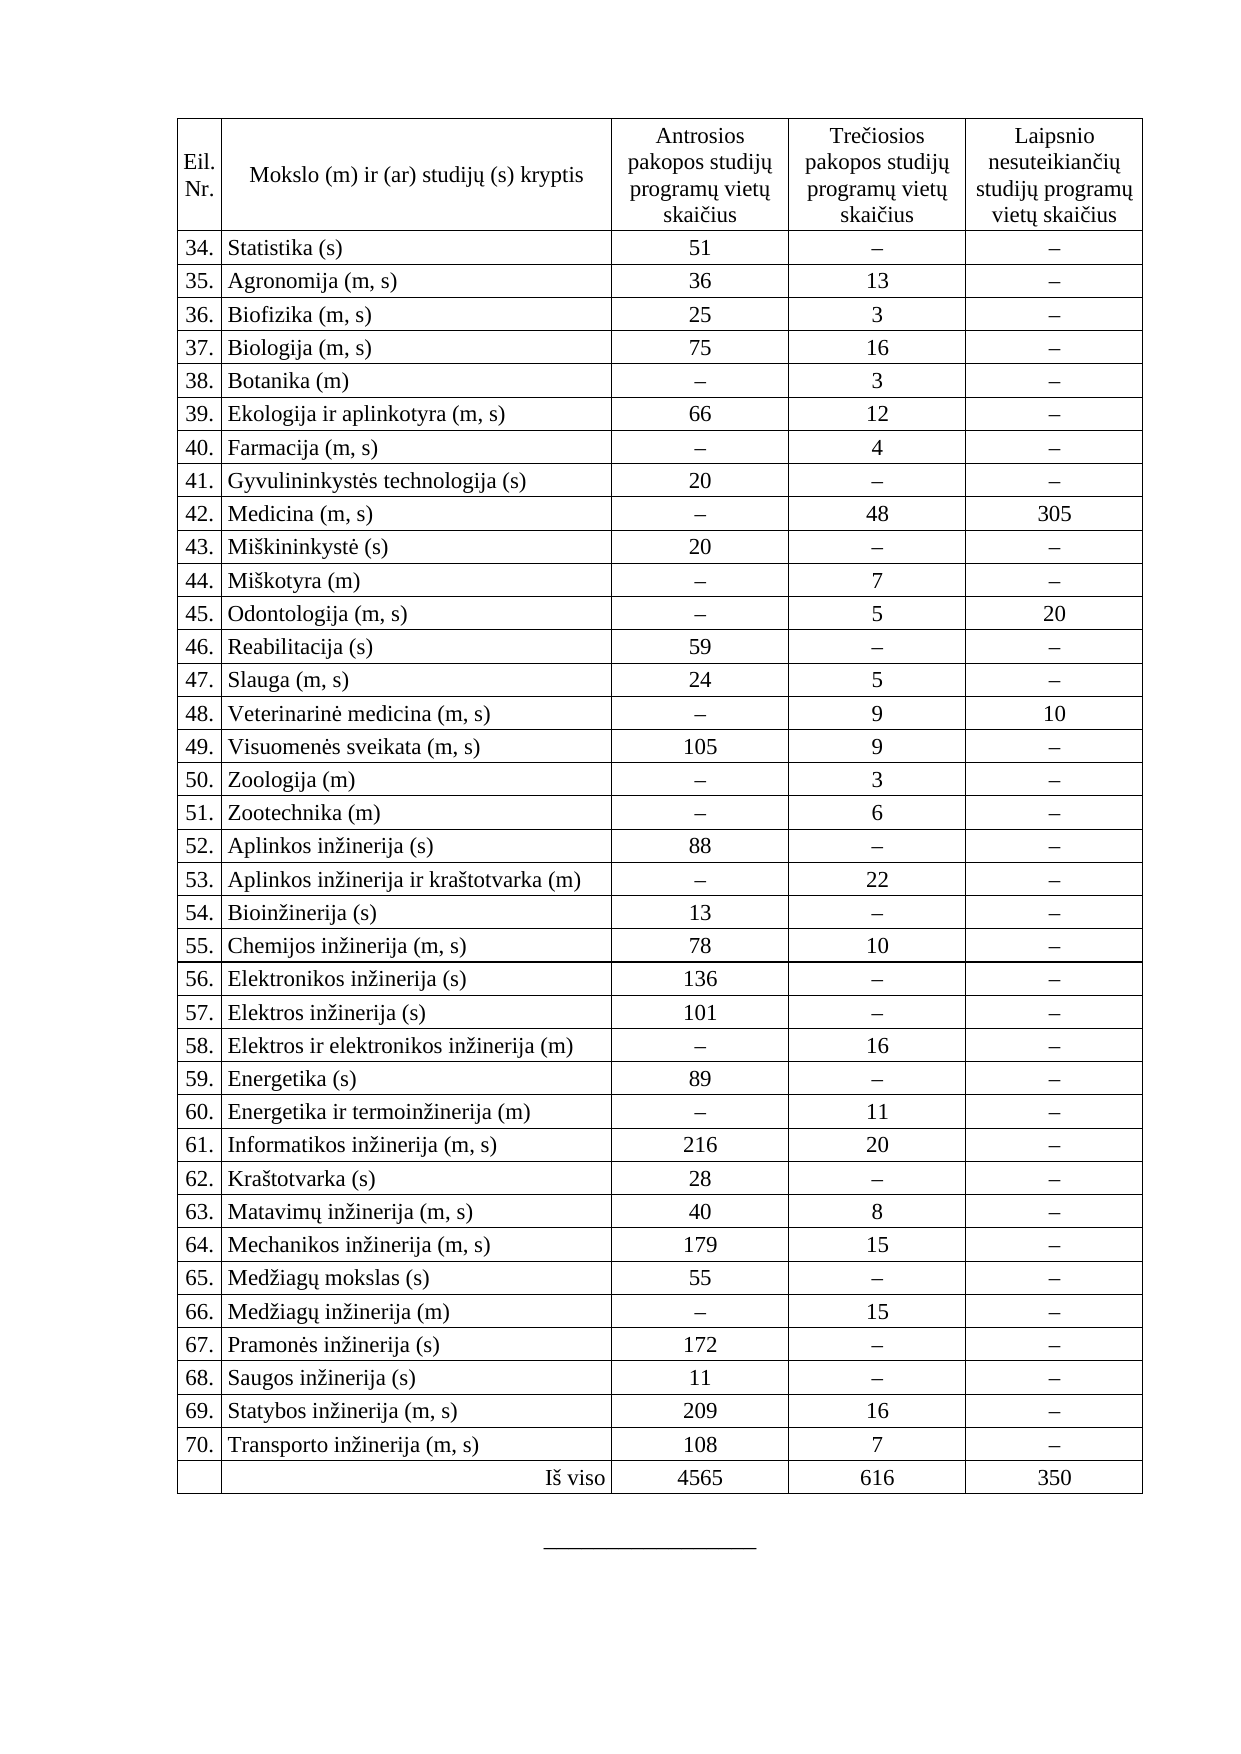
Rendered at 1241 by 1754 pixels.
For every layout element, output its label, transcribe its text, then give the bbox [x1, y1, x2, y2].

table_cell Reabilitacija (s) [222, 630, 611, 662]
table_cell Biologija (m, s) [222, 331, 611, 363]
table_cell – [612, 863, 788, 895]
table_cell 5 [789, 597, 965, 629]
table_cell 6 [789, 796, 965, 828]
table_cell 65. [178, 1262, 221, 1294]
table_cell 4565 [612, 1461, 788, 1493]
table_cell 62. [178, 1162, 221, 1194]
table_cell – [966, 464, 1142, 496]
table_header Eil. Nr. [178, 119, 221, 230]
table_cell – [612, 796, 788, 828]
table_cell 50. [178, 763, 221, 795]
table_cell – [966, 1129, 1142, 1161]
table_cell 20 [612, 531, 788, 563]
table_cell 40 [612, 1195, 788, 1227]
table_cell Zootechnika (m) [222, 796, 611, 828]
table_cell – [966, 796, 1142, 828]
table_cell – [966, 996, 1142, 1028]
table_cell – [966, 896, 1142, 928]
table_cell 60. [178, 1095, 221, 1128]
table_cell 38. [178, 364, 221, 397]
table_cell – [966, 431, 1142, 463]
table_cell – [966, 564, 1142, 596]
table_cell 58. [178, 1029, 221, 1061]
table_cell – [612, 1029, 788, 1061]
table_cell Aplinkos inžinerija ir kraštotvarka (m) [222, 863, 611, 895]
table_cell – [966, 1162, 1142, 1194]
table_cell Miškininkystė (s) [222, 531, 611, 563]
table_cell – [612, 697, 788, 729]
table_cell 89 [612, 1062, 788, 1094]
table_header Trečiosios pakopos studijų programų vietų skaičius [789, 119, 965, 230]
table_cell 42. [178, 497, 221, 529]
table_cell Miškotyra (m) [222, 564, 611, 596]
table_cell – [966, 1395, 1142, 1427]
table_cell 45. [178, 597, 221, 629]
table_cell – [612, 364, 788, 397]
table_cell Veterinarinė medicina (m, s) [222, 697, 611, 729]
table_cell 52. [178, 830, 221, 862]
table_cell 51. [178, 796, 221, 828]
table_cell – [966, 231, 1142, 264]
table_cell – [966, 1361, 1142, 1393]
table_cell – [966, 929, 1142, 961]
table_cell 172 [612, 1328, 788, 1360]
table_cell 57. [178, 996, 221, 1028]
table_cell – [612, 763, 788, 795]
table_cell 64. [178, 1228, 221, 1261]
table_cell 67. [178, 1328, 221, 1360]
table_cell 108 [612, 1428, 788, 1460]
table_cell 48. [178, 697, 221, 729]
table_cell – [966, 1262, 1142, 1294]
table_cell 22 [789, 863, 965, 895]
table_cell – [966, 830, 1142, 862]
table_cell Medžiagų mokslas (s) [222, 1262, 611, 1294]
table_header Mokslo (m) ir (ar) studijų (s) kryptis [222, 119, 611, 230]
table_cell 88 [612, 830, 788, 862]
table_cell – [789, 896, 965, 928]
table_cell Matavimų inžinerija (m, s) [222, 1195, 611, 1227]
table_cell 35. [178, 265, 221, 297]
table_cell 55. [178, 929, 221, 961]
table_cell 37. [178, 331, 221, 363]
table_cell Statistika (s) [222, 231, 611, 264]
table_cell 39. [178, 398, 221, 430]
table_cell – [789, 963, 965, 995]
table_cell 9 [789, 697, 965, 729]
table_cell – [789, 1328, 965, 1360]
table_cell 350 [966, 1461, 1142, 1493]
table_cell 61. [178, 1129, 221, 1161]
table_cell 44. [178, 564, 221, 596]
table_cell Informatikos inžinerija (m, s) [222, 1129, 611, 1161]
table_cell Slauga (m, s) [222, 664, 611, 696]
table_cell 66 [612, 398, 788, 430]
table_cell 11 [789, 1095, 965, 1128]
table_cell – [966, 730, 1142, 762]
table_cell – [789, 996, 965, 1028]
table_cell Energetika (s) [222, 1062, 611, 1094]
table_cell 56. [178, 963, 221, 995]
table_cell – [966, 1095, 1142, 1128]
table_cell Elektros ir elektronikos inžinerija (m) [222, 1029, 611, 1061]
table_cell 7 [789, 564, 965, 596]
table_cell 66. [178, 1295, 221, 1327]
table_cell 16 [789, 331, 965, 363]
table_cell Visuomenės sveikata (m, s) [222, 730, 611, 762]
table_cell Iš viso [222, 1461, 611, 1493]
table_cell – [966, 331, 1142, 363]
table_cell Elektros inžinerija (s) [222, 996, 611, 1028]
table_cell – [966, 630, 1142, 662]
table_cell 13 [789, 265, 965, 297]
table_cell 20 [966, 597, 1142, 629]
table_cell 136 [612, 963, 788, 995]
table_cell – [789, 1062, 965, 1094]
table_cell – [612, 1095, 788, 1128]
table_cell 7 [789, 1428, 965, 1460]
table_cell Odontologija (m, s) [222, 597, 611, 629]
table_cell – [966, 1295, 1142, 1327]
table_cell Energetika ir termoinžinerija (m) [222, 1095, 611, 1128]
table_cell – [789, 1361, 965, 1393]
table_cell 48 [789, 497, 965, 529]
table_cell 16 [789, 1029, 965, 1061]
table_cell 68. [178, 1361, 221, 1393]
table_cell 28 [612, 1162, 788, 1194]
table_cell [178, 1461, 221, 1493]
table_cell 51 [612, 231, 788, 264]
table_cell – [789, 630, 965, 662]
table_cell – [966, 1428, 1142, 1460]
table_cell Aplinkos inžinerija (s) [222, 830, 611, 862]
table_cell 10 [966, 697, 1142, 729]
table_cell 16 [789, 1395, 965, 1427]
table_cell Zoologija (m) [222, 763, 611, 795]
table_header Laipsnio nesuteikiančių studijų programų vietų skaičius [966, 119, 1142, 230]
text _________________ [177, 1523, 1122, 1552]
table_cell – [966, 364, 1142, 397]
table_cell 41. [178, 464, 221, 496]
table_cell – [966, 1228, 1142, 1261]
table_cell 3 [789, 364, 965, 397]
table_cell Statybos inžinerija (m, s) [222, 1395, 611, 1427]
table_cell 36. [178, 298, 221, 330]
table_cell 40. [178, 431, 221, 463]
table_cell – [789, 1162, 965, 1194]
table_cell 15 [789, 1228, 965, 1261]
table_cell 3 [789, 763, 965, 795]
table_cell – [612, 497, 788, 529]
table_cell 59. [178, 1062, 221, 1094]
table_cell – [789, 464, 965, 496]
table_cell 49. [178, 730, 221, 762]
table_cell – [789, 231, 965, 264]
table_cell 53. [178, 863, 221, 895]
table_cell 24 [612, 664, 788, 696]
table_cell 63. [178, 1195, 221, 1227]
table_cell 36 [612, 265, 788, 297]
table_cell Chemijos inžinerija (m, s) [222, 929, 611, 961]
table_cell 55 [612, 1262, 788, 1294]
table_cell Mechanikos inžinerija (m, s) [222, 1228, 611, 1261]
table_cell 3 [789, 298, 965, 330]
table_cell 75 [612, 331, 788, 363]
table_cell 12 [789, 398, 965, 430]
table_cell 20 [789, 1129, 965, 1161]
table_cell 20 [612, 464, 788, 496]
table_cell 13 [612, 896, 788, 928]
table_cell 70. [178, 1428, 221, 1460]
table_cell 11 [612, 1361, 788, 1393]
table_cell – [966, 963, 1142, 995]
table_cell 4 [789, 431, 965, 463]
table_cell 209 [612, 1395, 788, 1427]
table_cell 78 [612, 929, 788, 961]
table_cell – [789, 531, 965, 563]
table_cell 8 [789, 1195, 965, 1227]
table_cell 105 [612, 730, 788, 762]
table_cell – [966, 1029, 1142, 1061]
table_cell – [612, 1295, 788, 1327]
table_cell 43. [178, 531, 221, 563]
table_cell 216 [612, 1129, 788, 1161]
table_cell Saugos inžinerija (s) [222, 1361, 611, 1393]
table_cell 9 [789, 730, 965, 762]
table_cell Transporto inžinerija (m, s) [222, 1428, 611, 1460]
table_cell Pramonės inžinerija (s) [222, 1328, 611, 1360]
table_cell 69. [178, 1395, 221, 1427]
table_cell – [612, 597, 788, 629]
table_cell – [966, 298, 1142, 330]
table_cell 46. [178, 630, 221, 662]
table_cell – [612, 564, 788, 596]
table_cell 54. [178, 896, 221, 928]
table_cell 15 [789, 1295, 965, 1327]
table_cell Medžiagų inžinerija (m) [222, 1295, 611, 1327]
table_cell 10 [789, 929, 965, 961]
table_cell 59 [612, 630, 788, 662]
table_cell – [789, 1262, 965, 1294]
table_cell – [612, 431, 788, 463]
table_cell Medicina (m, s) [222, 497, 611, 529]
table_cell – [966, 664, 1142, 696]
table_cell – [966, 531, 1142, 563]
table_cell Kraštotvarka (s) [222, 1162, 611, 1194]
table_cell 34. [178, 231, 221, 264]
table_cell 5 [789, 664, 965, 696]
table_cell 616 [789, 1461, 965, 1493]
table_cell 25 [612, 298, 788, 330]
table_cell – [966, 763, 1142, 795]
table_header Antrosios pakopos studijų programų vietų skaičius [612, 119, 788, 230]
table_cell – [966, 265, 1142, 297]
table_cell 101 [612, 996, 788, 1028]
table_cell – [966, 1195, 1142, 1227]
table_cell – [966, 1062, 1142, 1094]
table_cell Farmacija (m, s) [222, 431, 611, 463]
table_cell – [966, 398, 1142, 430]
table_cell Agronomija (m, s) [222, 265, 611, 297]
table_cell 179 [612, 1228, 788, 1261]
table_cell – [966, 1328, 1142, 1360]
table_cell – [966, 863, 1142, 895]
table_cell – [789, 830, 965, 862]
table_cell Bioinžinerija (s) [222, 896, 611, 928]
table_cell 305 [966, 497, 1142, 529]
table_cell Gyvulininkystės technologija (s) [222, 464, 611, 496]
table_cell 47. [178, 664, 221, 696]
table_cell Ekologija ir aplinkotyra (m, s) [222, 398, 611, 430]
table_cell Elektronikos inžinerija (s) [222, 963, 611, 995]
table_cell Botanika (m) [222, 364, 611, 397]
table_cell Biofizika (m, s) [222, 298, 611, 330]
